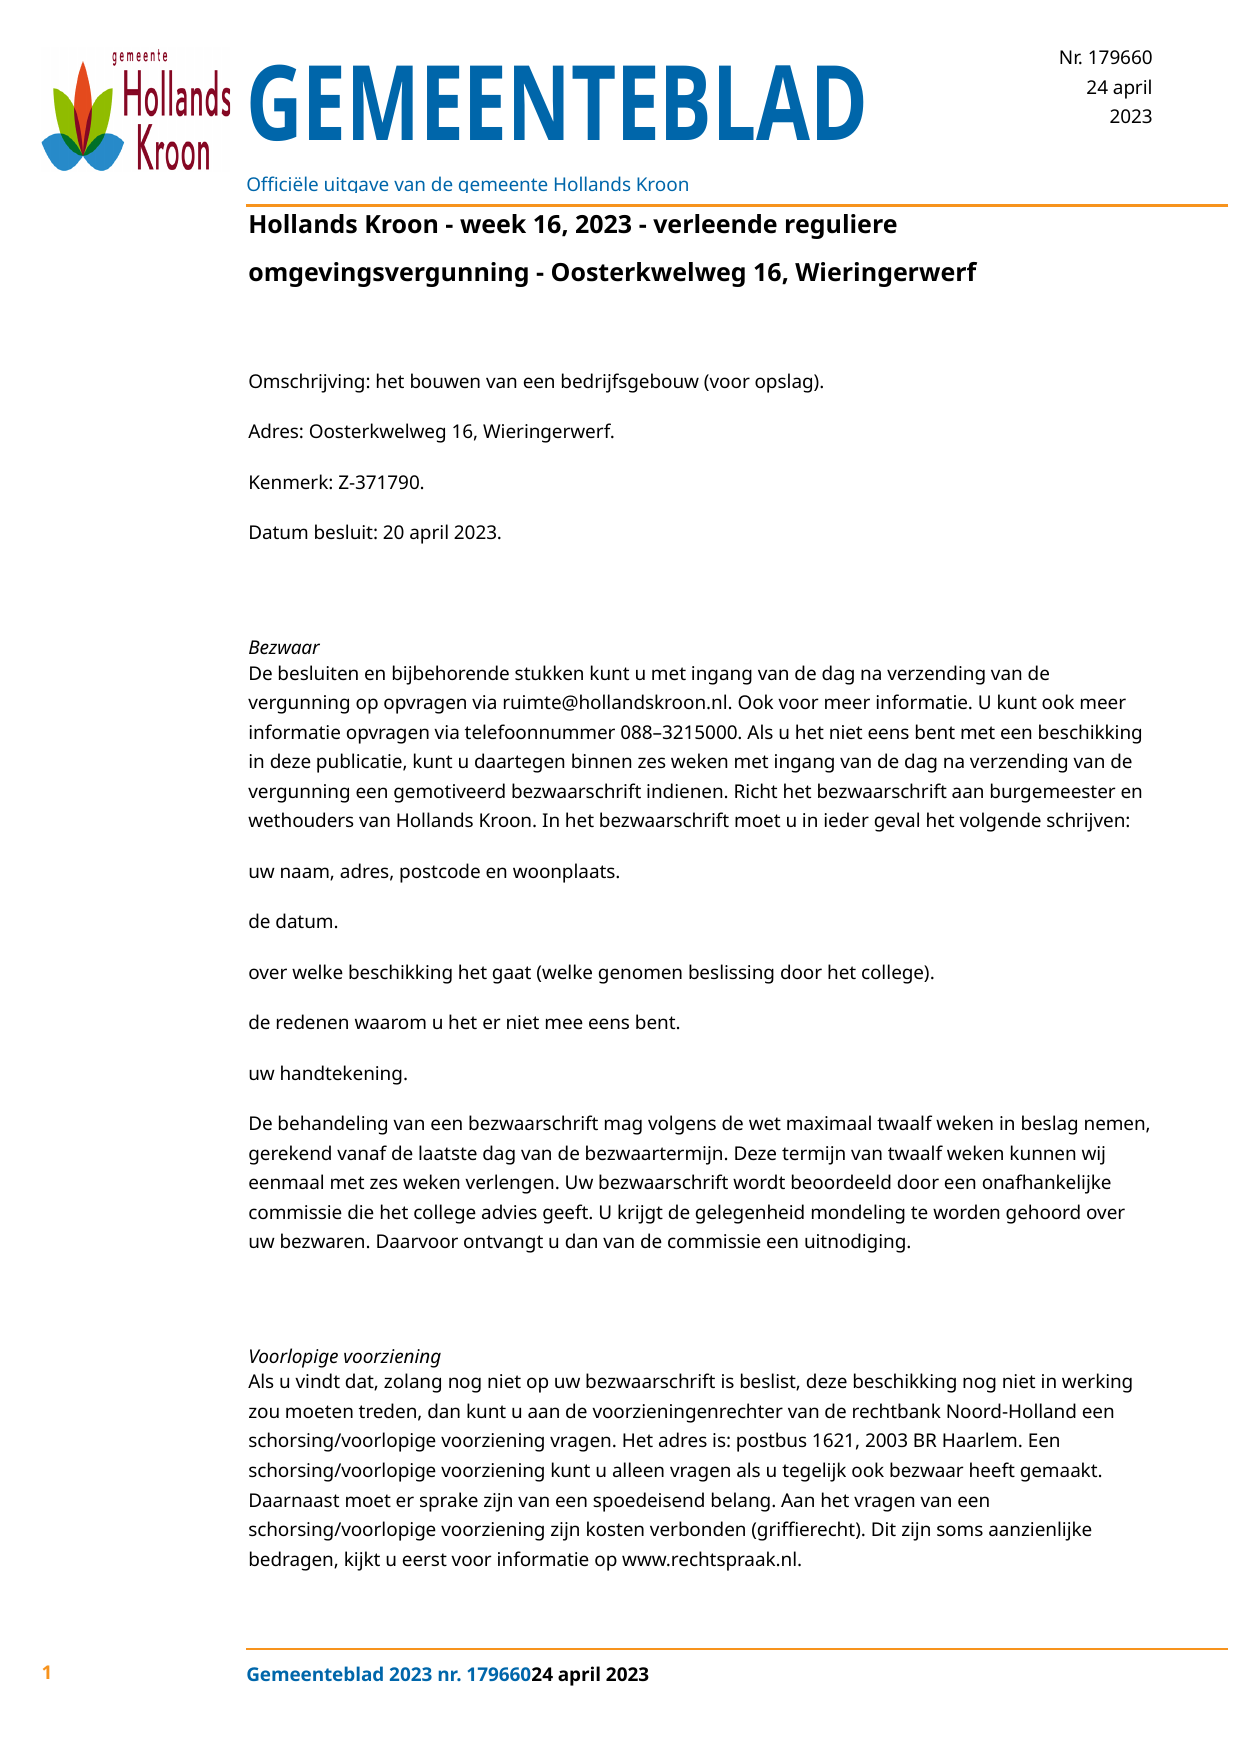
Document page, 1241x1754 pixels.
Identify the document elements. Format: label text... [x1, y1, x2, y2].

text Adres: Oosterkwelweg 16, Wieringerwerf. [248, 419, 1152, 444]
text De besluiten en bijbehorende stukken kunt u met ingang van de dag na verzending van de vergunning op opvragen via ruimte@hollandskroon.nl. Ook voor meer informatie. U kunt ook meer informatie opvragen via telefoonnummer 088–3215000. Als u het niet eens bent met een beschikking in deze publicatie, kunt u daartegen binnen zes weken met ingang van de dag na verzending van de vergunning een gemotiveerd bezwaarschrift indienen. Richt het bezwaarschrift aan burgemeester en wethouders van Hollands Kroon. In het bezwaarschrift moet u in ieder geval het volgende schrijven: [248, 660, 1152, 833]
text Hollands Kroon - week 16, 2023 - verleende reguliere omgevingsvergunning - Oosterkwelweg 16, Wieringerwerf [248, 207, 1152, 288]
text Kenmerk: Z-371790. [248, 469, 1152, 495]
text Als u vindt dat, zolang nog niet op uw bezwaarschrift is beslist, deze beschikking nog niet in werking zou moeten treden, dan kunt u aan de voorzieningenrechter van de rechtbank Noord-Holland een schorsing/voorlopige voorziening vragen. Het adres is: postbus 1621, 2003 BR Haarlem. Een schorsing/voorlopige voorziening kunt u alleen vragen als u tegelijk ook bezwaar heeft gemaakt. Daarnaast moet er sprake zijn van een spoedeisend belang. Aan het vragen van een schorsing/voorlopige voorziening zijn kosten verbonden (griffierecht). Dit zijn soms aanzienlijke bedragen, kijkt u eerst voor informatie op www.rechtspraak.nl. [248, 1368, 1152, 1572]
text de redenen waarom u het er niet mee eens bent. [248, 1009, 1152, 1035]
text uw naam, adres, postcode en woonplaats. [248, 858, 1152, 884]
text uw handtekening. [248, 1060, 1152, 1085]
text Datum besluit: 20 april 2023. [248, 519, 1152, 545]
text Bezwaar [248, 634, 1152, 660]
text de datum. [248, 908, 1152, 934]
text Voorlopige voorziening [248, 1343, 1152, 1368]
text over welke beschikking het gaat (welke genomen beslissing door het college). [248, 959, 1152, 984]
text Omschrijving: het bouwen van een bedrijfsgebouw (voor opslag). [248, 368, 1152, 394]
text De behandeling van een bezwaarschrift mag volgens de wet maximaal twaalf weken in beslag nemen, gerekend vanaf de laatste dag van de bezwaartermijn. Deze termijn van twaalf weken kunnen wij eenmaal met zes weken verlengen. Uw bezwaarschrift wordt beoordeeld door een onafhankelijke commissie die het college advies geeft. U krijgt de gelegenheid mondeling te worden gehoord over uw bezwaren. Daarvoor ontvangt u dan van de commissie een uitnodiging. [248, 1110, 1152, 1254]
picture [41, 47, 231, 172]
